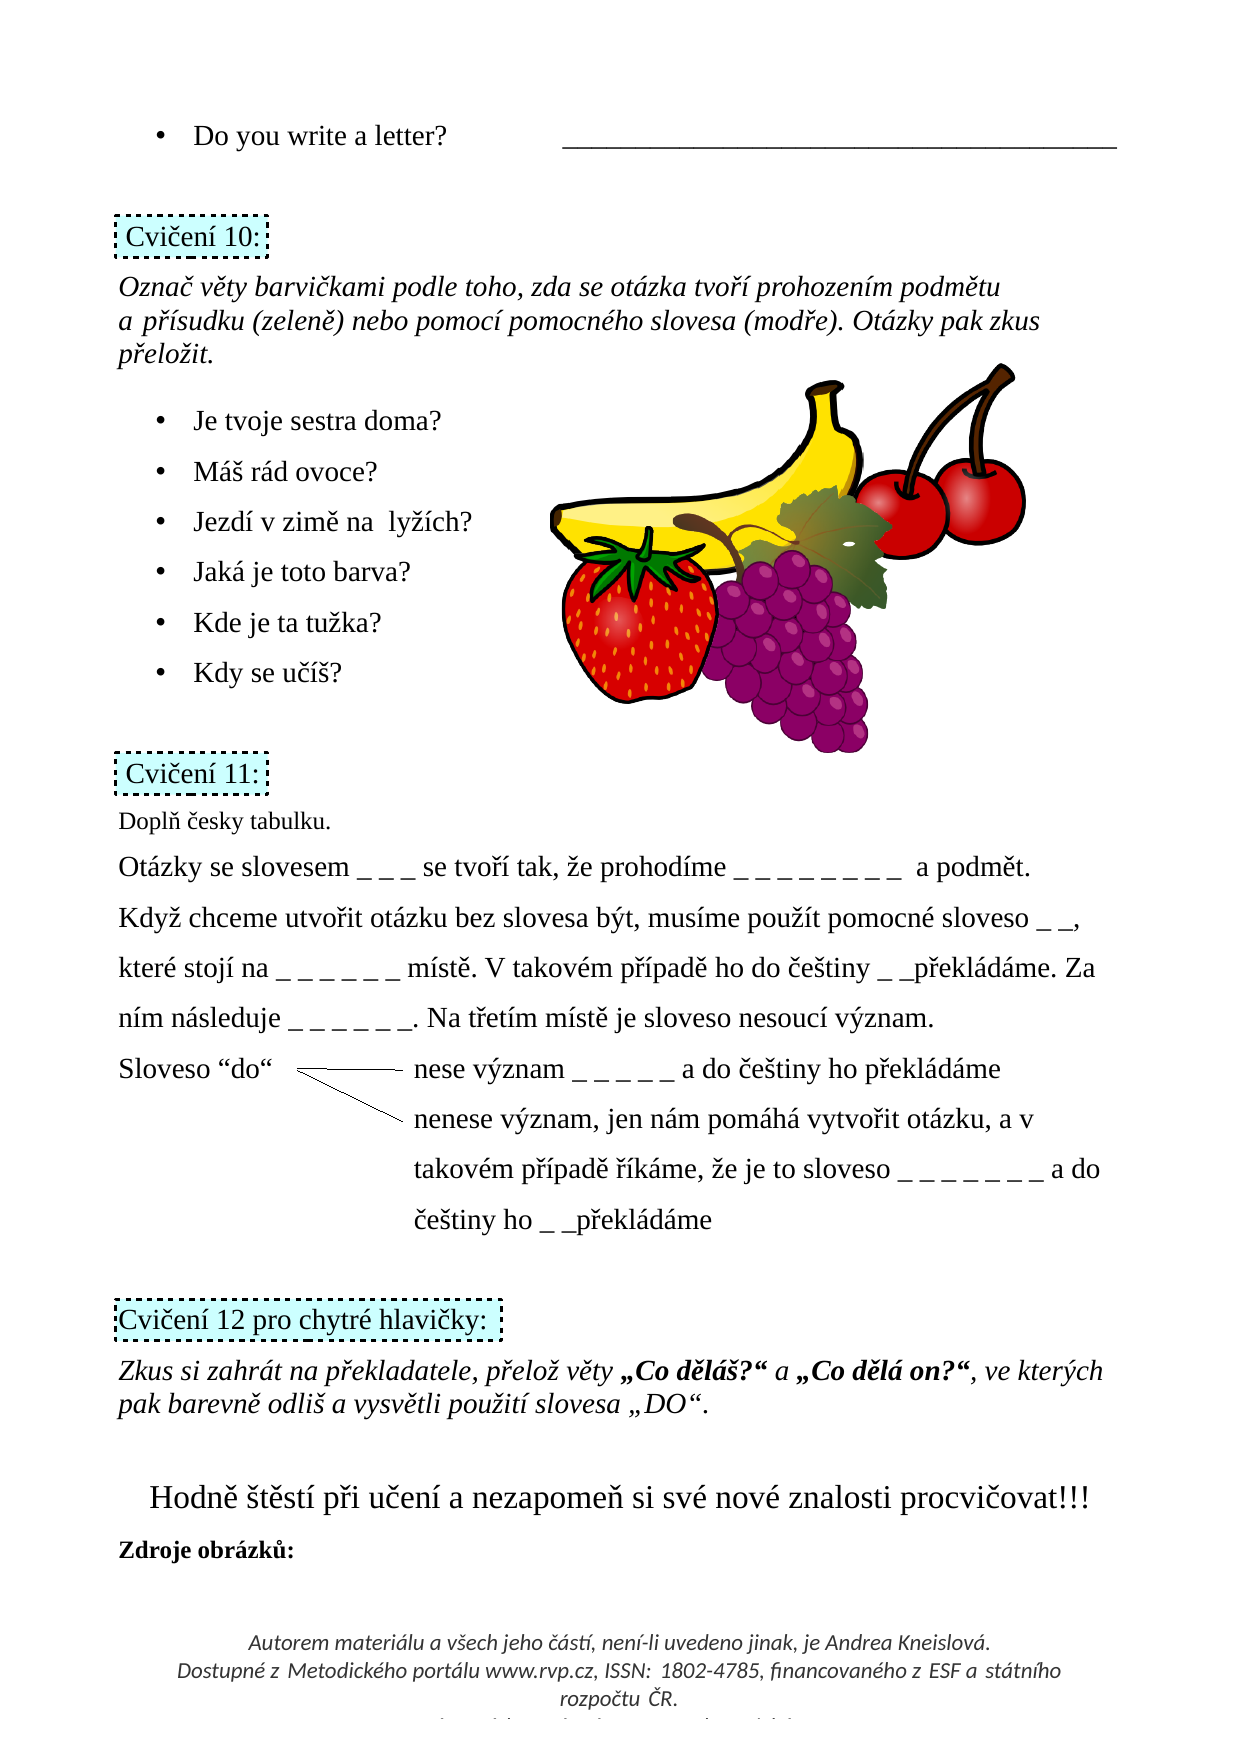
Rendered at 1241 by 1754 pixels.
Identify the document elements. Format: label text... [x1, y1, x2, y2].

text Hodně štěstí při učení a nezapomeň si své nové znalosti procvičovat!!! [118, 1477, 1122, 1516]
list Je tvoje sestra doma? [156, 403, 550, 437]
list Máš rád ovoce? [156, 454, 550, 487]
list [893, 605, 1122, 639]
list [1026, 403, 1122, 437]
text Doplň česky tabulku. [118, 806, 1122, 835]
text Sloveso “do“ nese význam _ _ _ _ _ a do češtiny ho překládáme [118, 1051, 1122, 1084]
list Kdy se učíš? [156, 655, 561, 689]
text Cvičení 11: [268, 756, 1122, 790]
list [1026, 504, 1122, 538]
list [893, 655, 1122, 689]
text Zdroje obrázků: [118, 1535, 1122, 1563]
text Označ věty barvičkami podle toho, zda se otázka tvoří prohozením podmětu a přísudku (zeleně) nebo pomocí pomocného slovesa (modře). Otázky pak zkus přeložit. [118, 269, 1122, 370]
list Kde je ta tužka? [156, 605, 561, 639]
text Otázky se slovesem _ _ _ se tvoří tak, že prohodíme _ _ _ _ _ _ _ _ a podmět. [118, 849, 1122, 883]
list [893, 554, 1122, 588]
list [1026, 454, 1122, 487]
list Jaká je toto barva? [156, 554, 561, 588]
list Jezdí v zimě na lyžích? [156, 504, 550, 538]
text Když chceme utvořit otázku bez slovesa být, musíme použít pomocné sloveso _ _, které stojí na _ _ _ _ _ _ místě. V takovém případě ho do češtiny _ _překládáme. Za ním následuje _ _ _ _ _ _. Na třetím místě je sloveso nesoucí význam. [118, 900, 1122, 1034]
list Do you write a letter? ______________________________________ [156, 118, 1122, 152]
text Cvičení 10: [268, 219, 1122, 252]
text Cvičení 12 pro chytré hlavičky: [502, 1302, 1122, 1336]
picture [550, 363, 1026, 753]
text Zkus si zahrát na překladatele, přelož věty „Co děláš?“ a „Co dělá on?“, ve kterých pak barevně odliš a vysvětli použití slovesa „DO“. [118, 1353, 1122, 1420]
text nenese význam, jen nám pomáhá vytvořit otázku, a v takovém případě říkáme, že je to sloveso _ _ _ _ _ _ _ a do češtiny ho _ _překládáme [118, 1101, 1122, 1235]
